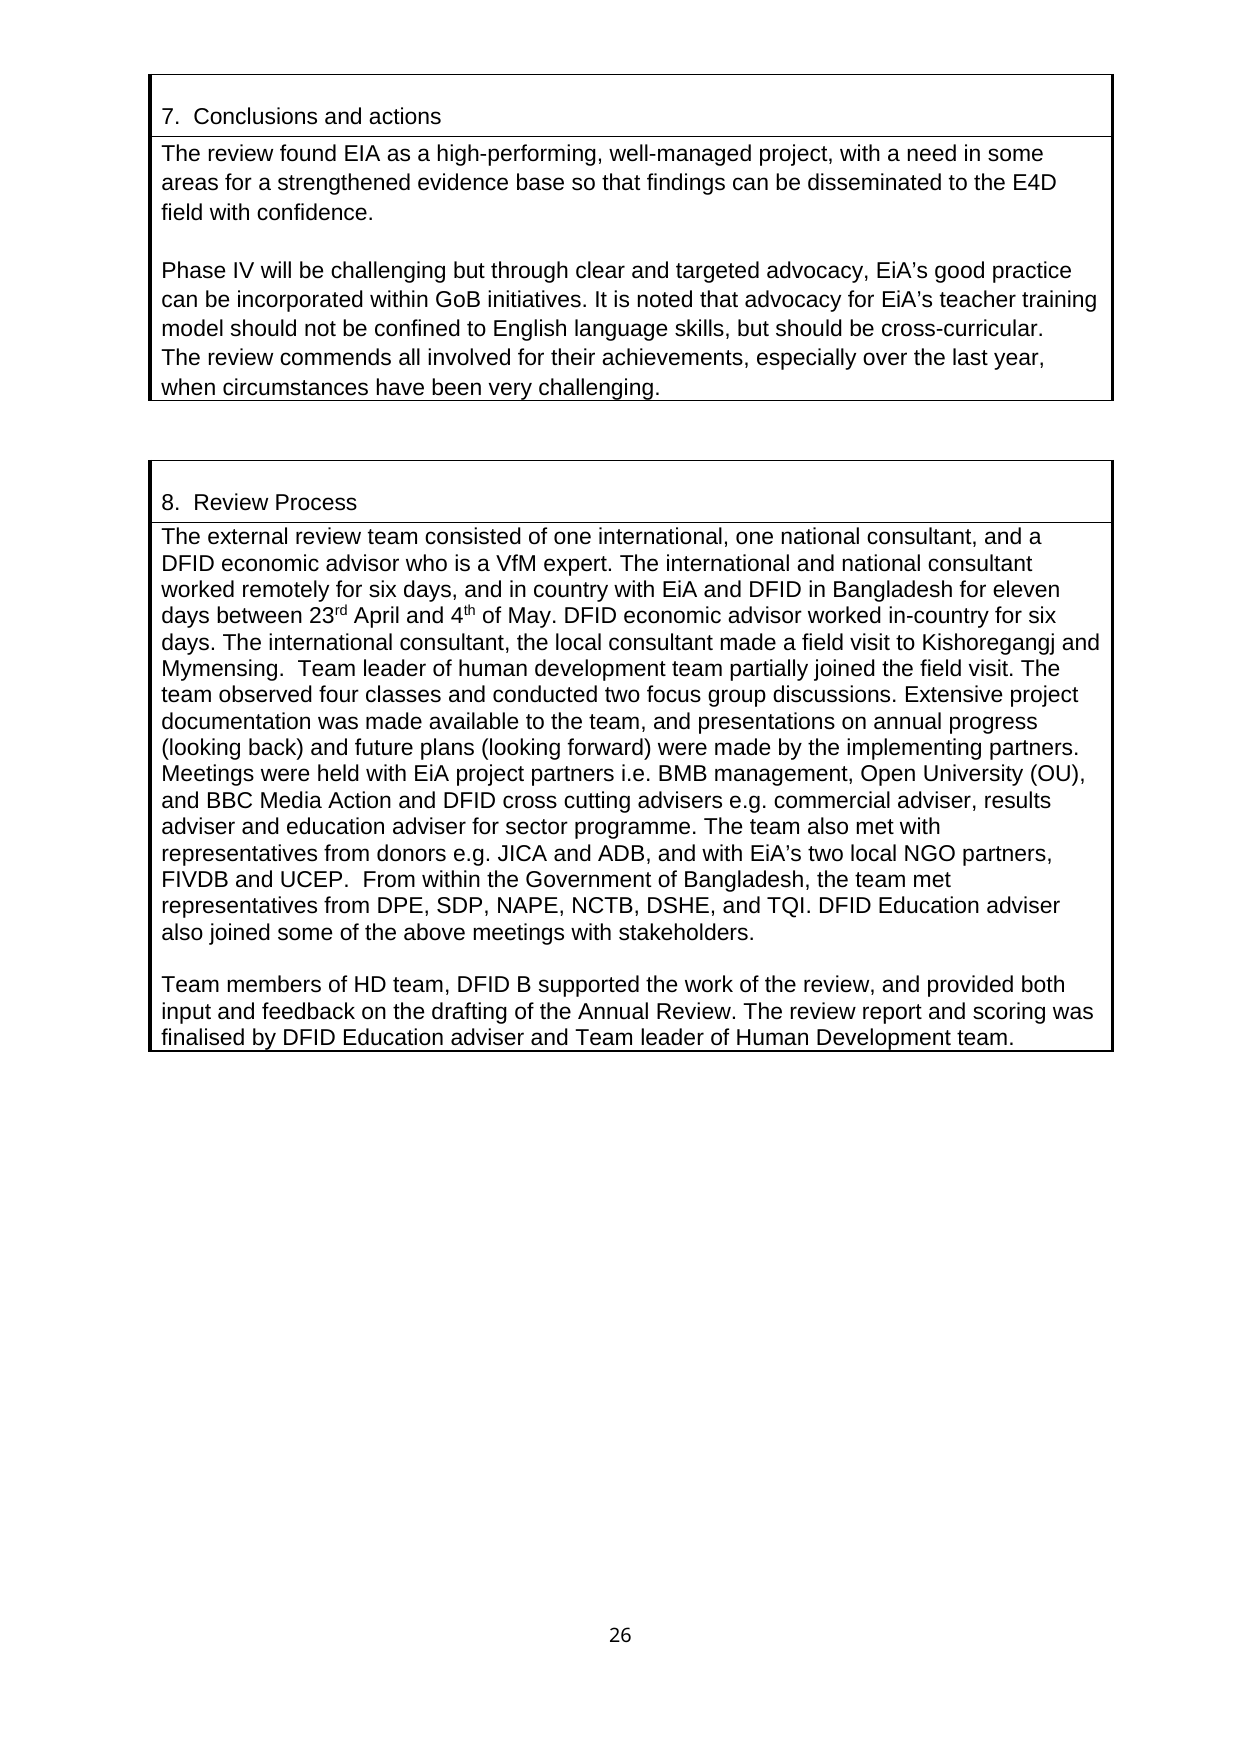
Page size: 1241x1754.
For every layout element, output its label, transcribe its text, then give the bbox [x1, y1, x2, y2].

table_cell The review found EIA as a high-performing, well-managed project, with a need in some areas for a strengthened evidence base so that findings can be disseminated to the E4D field with confidence. Phase IV will be challenging but through clear and targeted advocacy, EiA’s good practice can be incorporated within GoB initiatives. It is noted that advocacy for EiA’s teacher training model should not be confined to English language skills, but should be cross-curricular. The review commends all involved for their achievements, especially over the last year, when circumstances have been very challenging. [152, 137, 1111, 400]
table_cell The external review team consisted of one international, one national consultant, and a DFID economic advisor who is a VfM expert. The international and national consultant worked remotely for six days, and in country with EiA and DFID in Bangladesh for eleven days between 23rd April and 4th of May. DFID economic advisor worked in-country for six days. The international consultant, the local consultant made a field visit to Kishoregangj and Mymensing. Team leader of human development team partially joined the field visit. The team observed four classes and conducted two focus group discussions. Extensive project documentation was made available to the team, and presentations on annual progress (looking back) and future plans (looking forward) were made by the implementing partners. Meetings were held with EiA project partners i.e. BMB management, Open University (OU), and BBC Media Action and DFID cross cutting advisers e.g. commercial adviser, results adviser and education adviser for sector programme. The team also met with representatives from donors e.g. JICA and ADB, and with EiA’s two local NGO partners, FIVDB and UCEP. From within the Government of Bangladesh, the team met representatives from DPE, SDP, NAPE, NCTB, DSHE, and TQI. DFID Education adviser also joined some of the above meetings with stakeholders. Team members of HD team, DFID B supported the work of the review, and provided both input and feedback on the drafting of the Annual Review. The review report and scoring was finalised by DFID Education adviser and Team leader of Human Development team. [152, 523, 1111, 1050]
table_header 8. Review Process [152, 461, 1111, 522]
table_header 7. Conclusions and actions [152, 75, 1111, 136]
